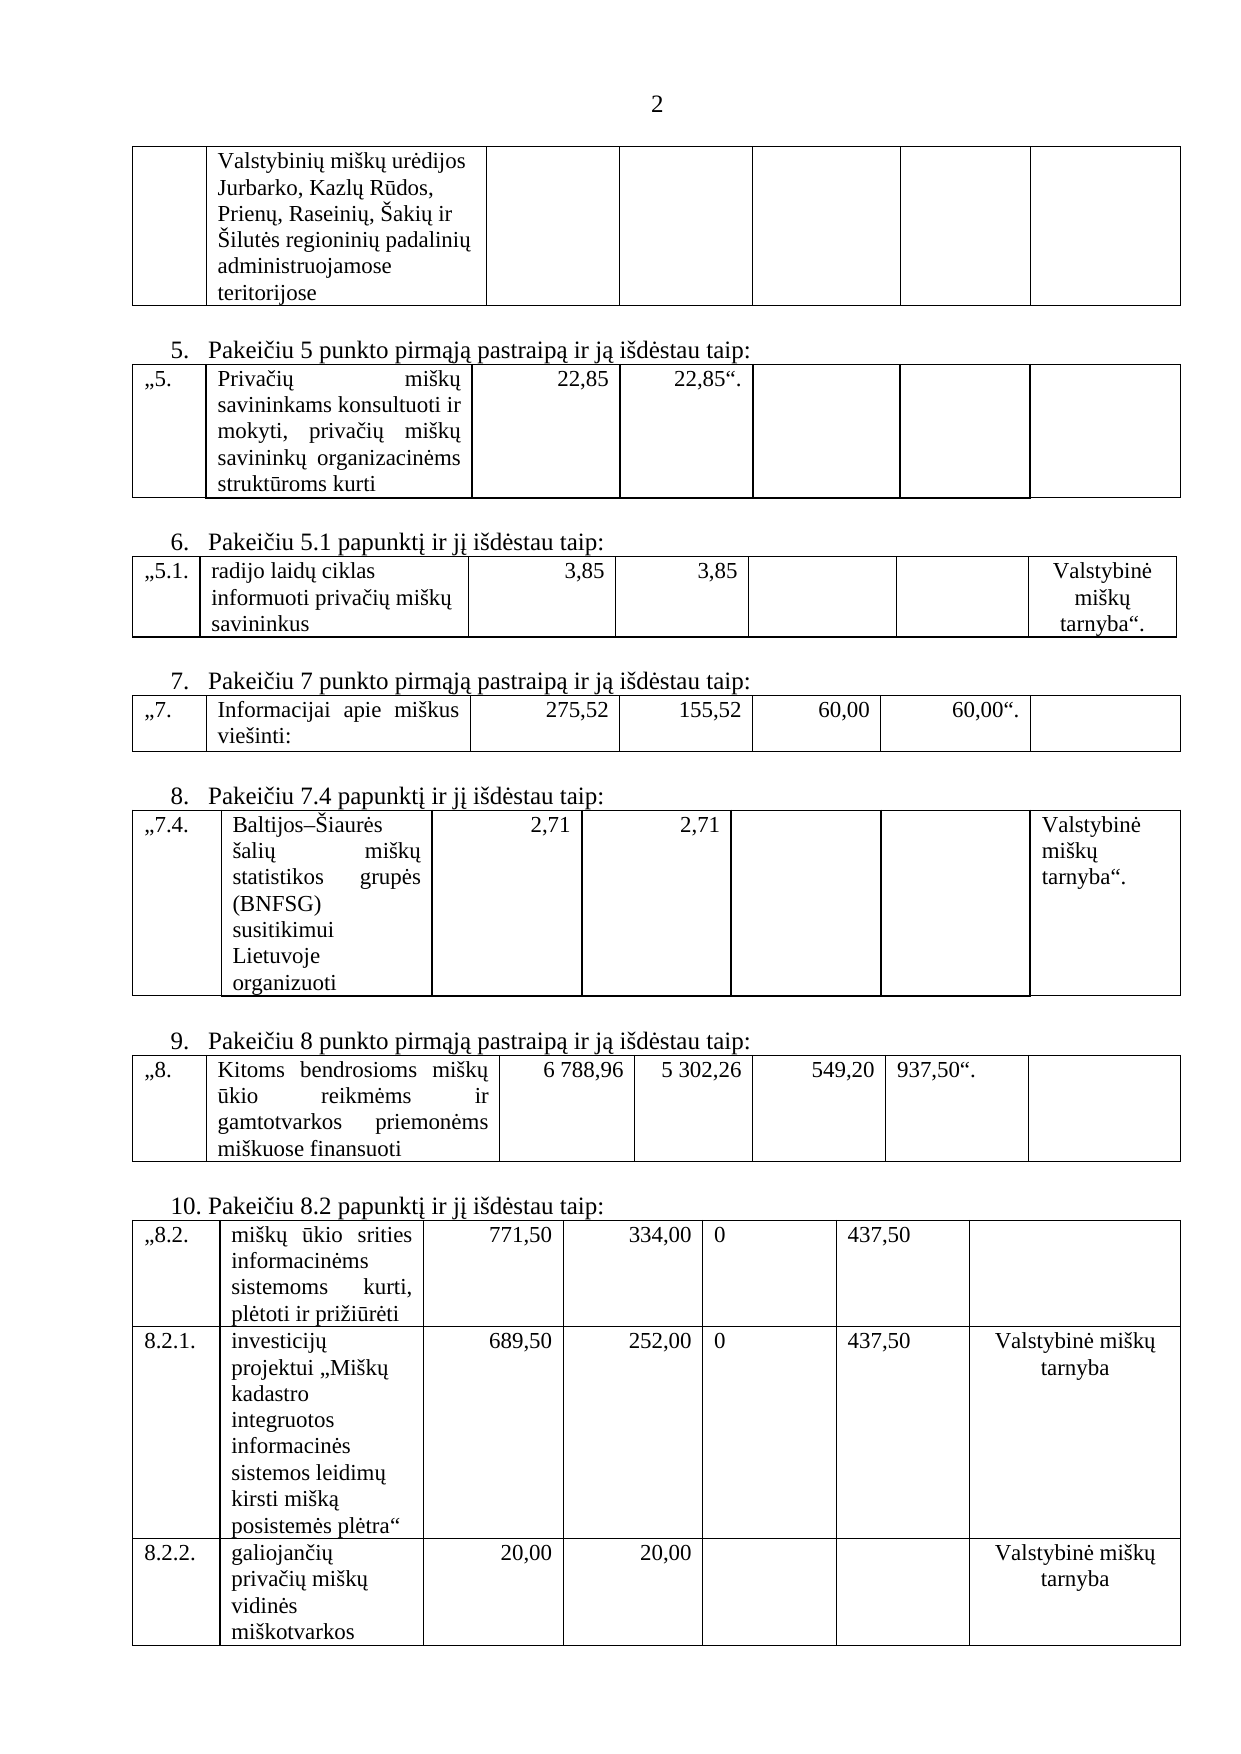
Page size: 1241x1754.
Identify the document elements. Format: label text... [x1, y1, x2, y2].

table_header „5. [133, 365, 205, 497]
table_header [1029, 1056, 1180, 1161]
table_header 22,85 [473, 365, 619, 497]
table_cell 20,00 [564, 1539, 702, 1644]
table_header [732, 811, 880, 995]
table_header [901, 365, 1029, 497]
table_header [133, 147, 206, 305]
table_header 60,00 [753, 696, 880, 751]
table_header Valstybinių miškų urėdijos Jurbarko, Kazlų Rūdos, Prienų, Raseinių, Šakių ir Šilutės regioninių padalinių administruojamose teritorijose [207, 147, 486, 305]
table_header 0 [703, 1221, 836, 1326]
table_header [897, 557, 1028, 636]
table_header 22,85“. [621, 365, 752, 497]
table_header „5.1. [133, 557, 199, 636]
table_header „7.4. [133, 811, 221, 995]
table_header Baltijos–Šiaurės šalių miškų statistikos grupės (BNFSG) susitikimui Lietuvoje organizuoti [222, 811, 431, 995]
table_header 275,52 [471, 696, 619, 751]
table_cell 252,00 [564, 1327, 702, 1538]
table_header [901, 147, 1030, 305]
table_cell [703, 1539, 836, 1644]
text 9. Pakeičiu 8 punkto pirmąją pastraipą ir ją išdėstau taip: [170, 1026, 1181, 1055]
table_header 937,50“. [886, 1056, 1028, 1161]
text 8. Pakeičiu 7.4 papunktį ir jį išdėstau taip: [170, 781, 1181, 809]
table_header [1031, 696, 1180, 751]
table_header Informacijai apie miškus viešinti: [207, 696, 470, 751]
table_header 334,00 [564, 1221, 702, 1326]
table_header Kitoms bendrosioms miškų ūkio reikmėms ir gamtotvarkos priemonėms miškuose finansuoti [207, 1056, 499, 1161]
table_header [754, 365, 899, 497]
table_cell 689,50 [424, 1327, 563, 1538]
table_header 3,85 [469, 557, 615, 636]
table_cell [837, 1539, 969, 1644]
table_header [882, 811, 1029, 995]
table_header [749, 557, 896, 636]
table_header „8.2. [133, 1221, 219, 1326]
table_cell 8.2.1. [133, 1327, 219, 1538]
table_cell 0 [703, 1327, 836, 1538]
text 5. Pakeičiu 5 punkto pirmąją pastraipą ir ją išdėstau taip: [170, 335, 1181, 364]
table_cell 437,50 [837, 1327, 969, 1538]
table_header „8. [133, 1056, 206, 1161]
table_header 155,52 [620, 696, 752, 751]
table_header [1031, 365, 1180, 497]
text 10. Pakeičiu 8.2 papunktį ir jį išdėstau taip: [170, 1191, 1181, 1220]
table_header [487, 147, 619, 305]
table_header [1031, 147, 1180, 305]
table_cell investicijų projektui „Miškų kadastro integruotos informacinės sistemos leidimų kirsti mišką posistemės plėtra“ [221, 1327, 423, 1538]
table_header [753, 147, 900, 305]
table_header 549,20 [753, 1056, 885, 1161]
table_header Privačių miškų savininkams konsultuoti ir mokyti, privačių miškų savininkų organizacinėms struktūroms kurti [207, 365, 471, 497]
table_cell 8.2.2. [133, 1539, 219, 1644]
table_cell Valstybinė miškų tarnyba [970, 1539, 1180, 1644]
table_header [970, 1221, 1180, 1326]
table_header 6 788,96 [500, 1056, 634, 1161]
table_header „7. [133, 696, 206, 751]
table_header 5 302,26 [635, 1056, 752, 1161]
table_header 437,50 [837, 1221, 969, 1326]
table_cell 20,00 [424, 1539, 563, 1644]
table_cell Valstybinė miškų tarnyba [970, 1327, 1180, 1538]
text 6. Pakeičiu 5.1 papunktį ir jį išdėstau taip: [170, 527, 1181, 556]
table_header miškų ūkio srities informacinėms sistemoms kurti, plėtoti ir prižiūrėti [221, 1221, 423, 1326]
table_header 2,71 [583, 811, 730, 995]
table_header 771,50 [424, 1221, 563, 1326]
text 7. Pakeičiu 7 punkto pirmąją pastraipą ir ją išdėstau taip: [170, 666, 1181, 695]
table_header Valstybinė miškų tarnyba“. [1029, 557, 1176, 636]
table_header 60,00“. [881, 696, 1030, 751]
table_header [620, 147, 752, 305]
table_cell galiojančių privačių miškų vidinės miškotvarkos [221, 1539, 423, 1644]
table_header 3,85 [616, 557, 748, 636]
table_header Valstybinė miškų tarnyba“. [1031, 811, 1180, 995]
table_header radijo laidų ciklas informuoti privačių miškų savininkus [201, 557, 468, 636]
table_header 2,71 [433, 811, 581, 995]
